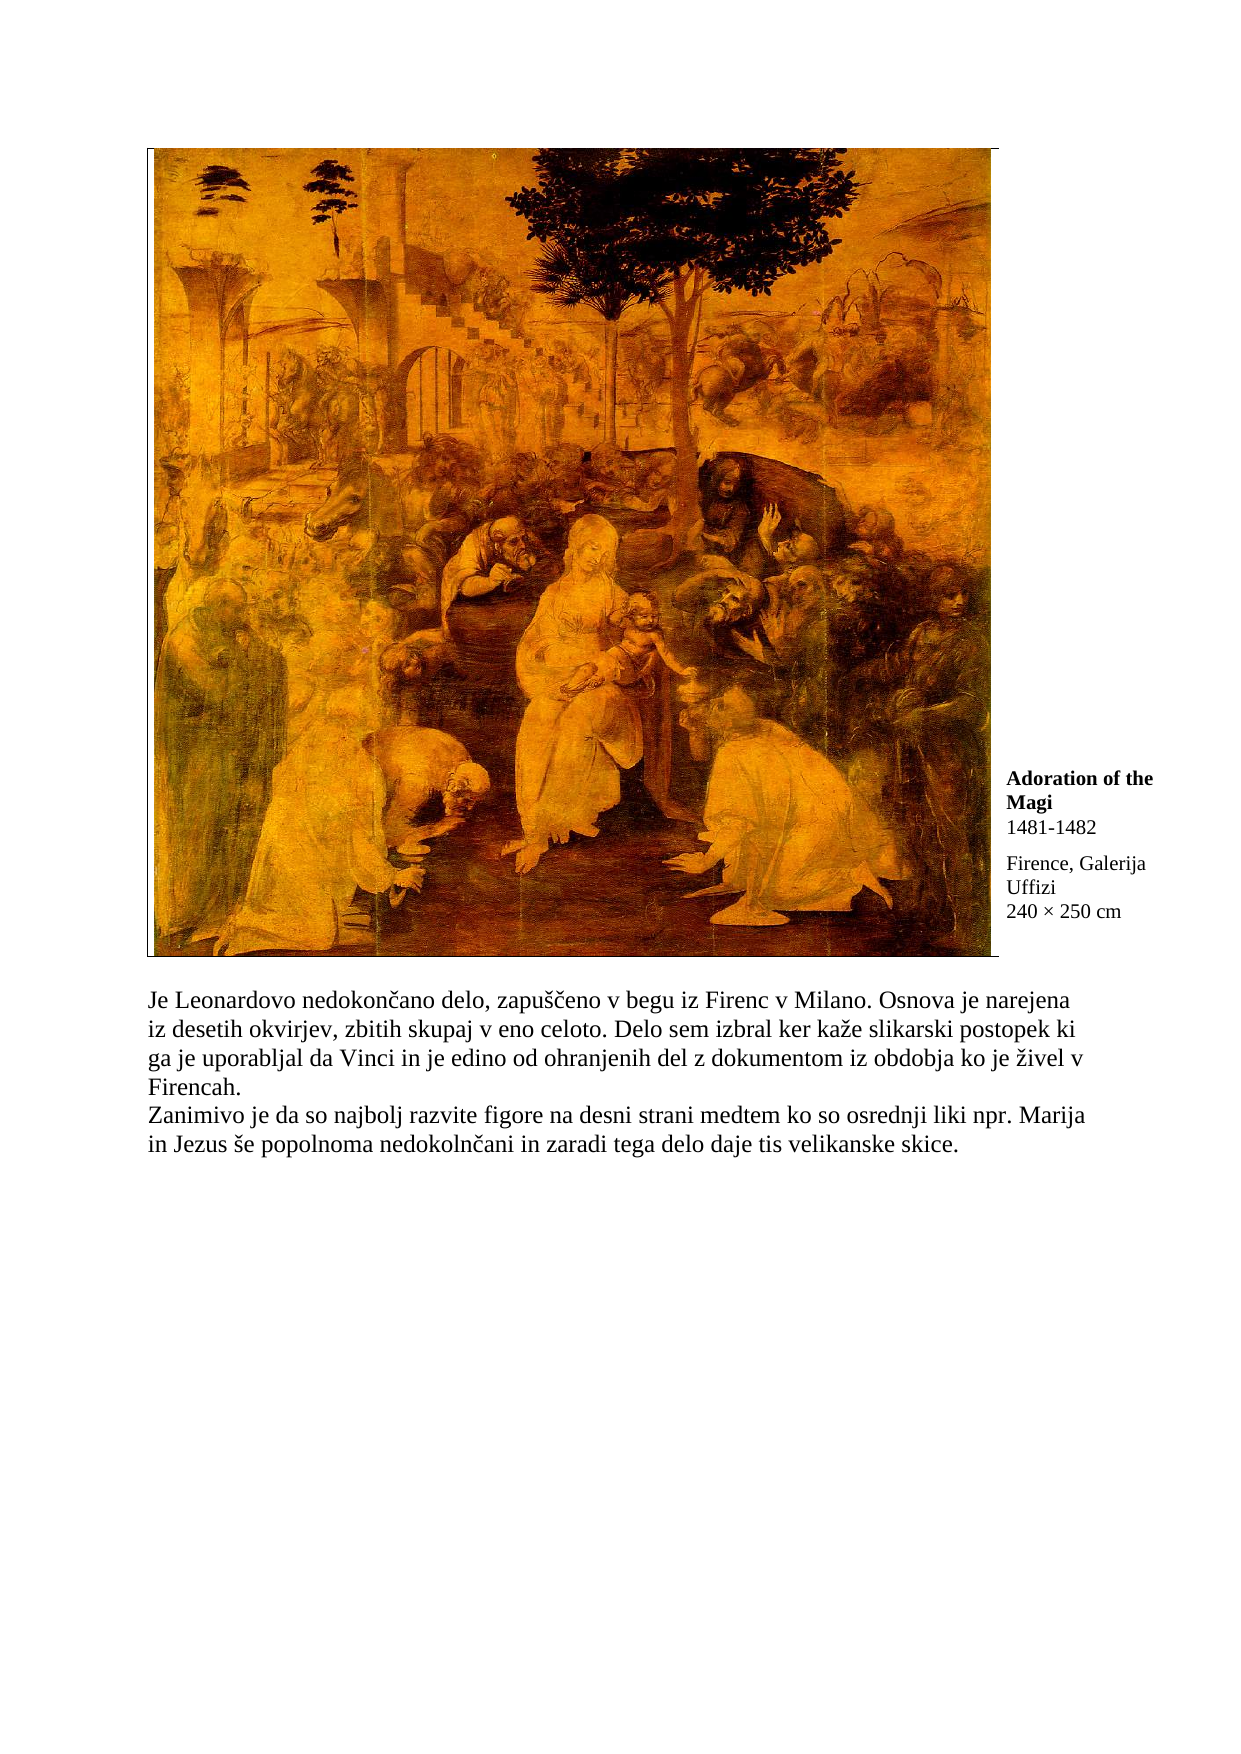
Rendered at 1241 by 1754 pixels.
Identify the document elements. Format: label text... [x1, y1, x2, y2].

table_cell 1481-1482 [999, 814, 1197, 850]
table_header [991, 149, 999, 956]
text Je Leonardovo nedokončano delo, zapuščeno v begu iz Firenc v Milano. Osnova je narejena iz desetih okvirjev, zbitih skupaj v eno celoto. Delo sem izbral ker kaže slikarski postopek ki ga je uporabljal da Vinci in je edino od ohranjenih del z dokumentom iz obdobja ko je živel v Firencah. [148, 985, 1093, 1100]
table_cell Adoration of the Magi [999, 766, 1197, 814]
table_cell 240 × 250 cm [999, 899, 1197, 956]
picture [154, 148, 991, 956]
text Zanimivo je da so najbolj razvite figore na desni strani medtem ko so osrednji liki npr. Marija in Jezus še popolnoma nedokolnčani in zaradi tega delo daje tis velikanske skice. [148, 1100, 1093, 1158]
table_header [999, 148, 1197, 766]
table_cell Firence, Galerija Uffizi [999, 850, 1197, 899]
table_header [148, 149, 154, 956]
